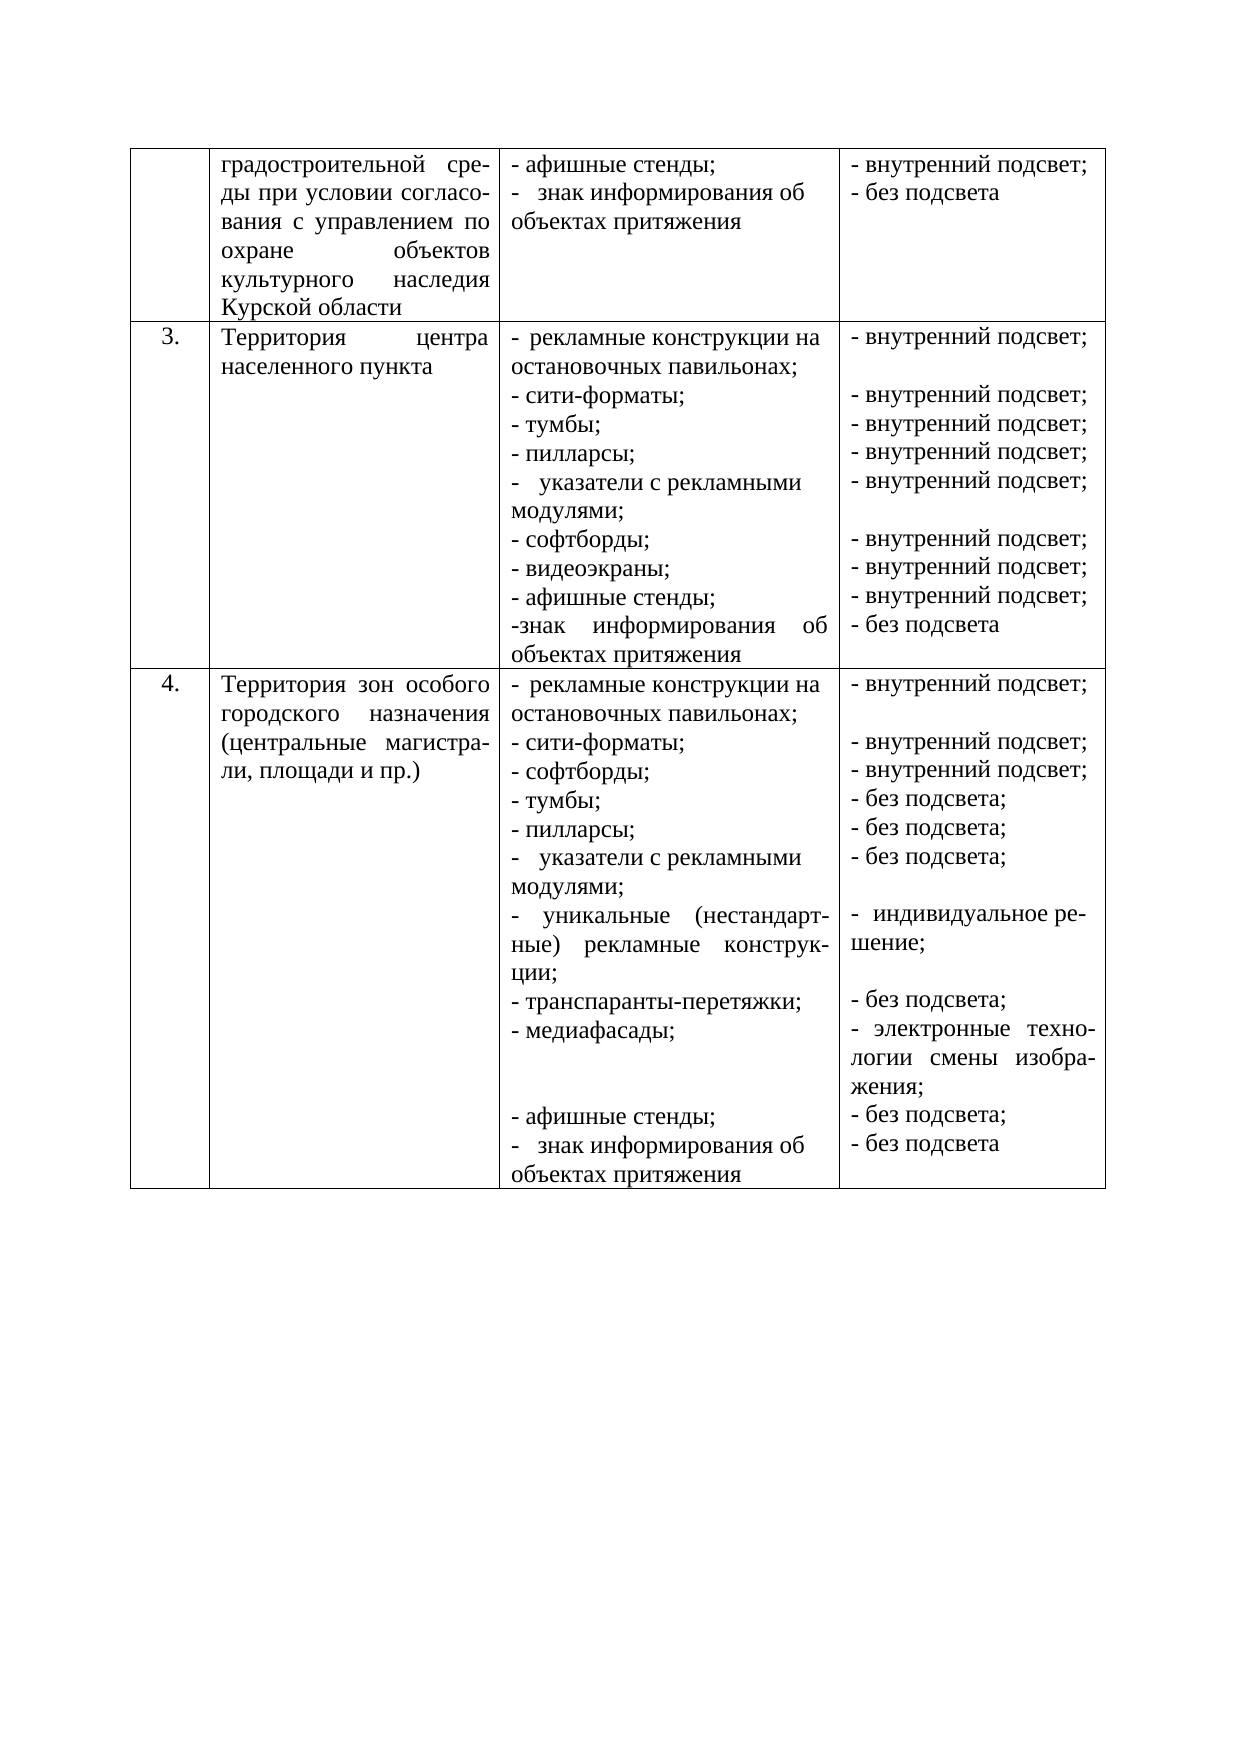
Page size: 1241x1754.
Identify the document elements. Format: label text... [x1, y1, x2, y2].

table_cell рекламные конструкции на остановочных павильонах; сити-форматы; софтборды; тумбы; пилларсы; указатели с рекламными модулями; уникальные (нестандарт- ные) рекламные конструк- ции; транспаранты-перетяжки; медиафасады; афишные стенды; знак информирования об объектах притяжения [500, 669, 839, 1187]
table_cell градостроительной сре- ды при условии согласо- вания с управлением по охране объектов культурного наследия Курской области [210, 149, 499, 321]
table_cell 3. [131, 322, 209, 668]
table_cell Территория центра населенного пункта [210, 322, 499, 668]
table_cell 4. [131, 669, 209, 1187]
table_cell внутренний подсвет; внутренний подсвет; внутренний подсвет; внутренний подсвет; внутренний подсвет; внутренний подсвет; внутренний подсвет; внутренний подсвет; без подсвета [840, 322, 1105, 668]
table_cell афишные стенды; знак информирования об объектах притяжения [500, 149, 839, 321]
table_cell внутренний подсвет; внутренний подсвет; внутренний подсвет; без подсвета; без подсвета; без подсвета; индивидуальное ре- шение; без подсвета; электронные техно- логии смены изобра- жения; без подсвета; без подсвета [840, 669, 1105, 1187]
table_cell Территория зон особого городского назначения (центральные магистра- ли, площади и пр.) [210, 669, 499, 1187]
table_cell [131, 149, 209, 321]
table_cell внутренний подсвет; без подсвета [840, 149, 1105, 321]
table_cell рекламные конструкции на остановочных павильонах; сити-форматы; тумбы; пилларсы; указатели с рекламными модулями; софтборды; видеоэкраны; афишные стенды; -знак информирования об объектах притяжения [500, 322, 839, 668]
